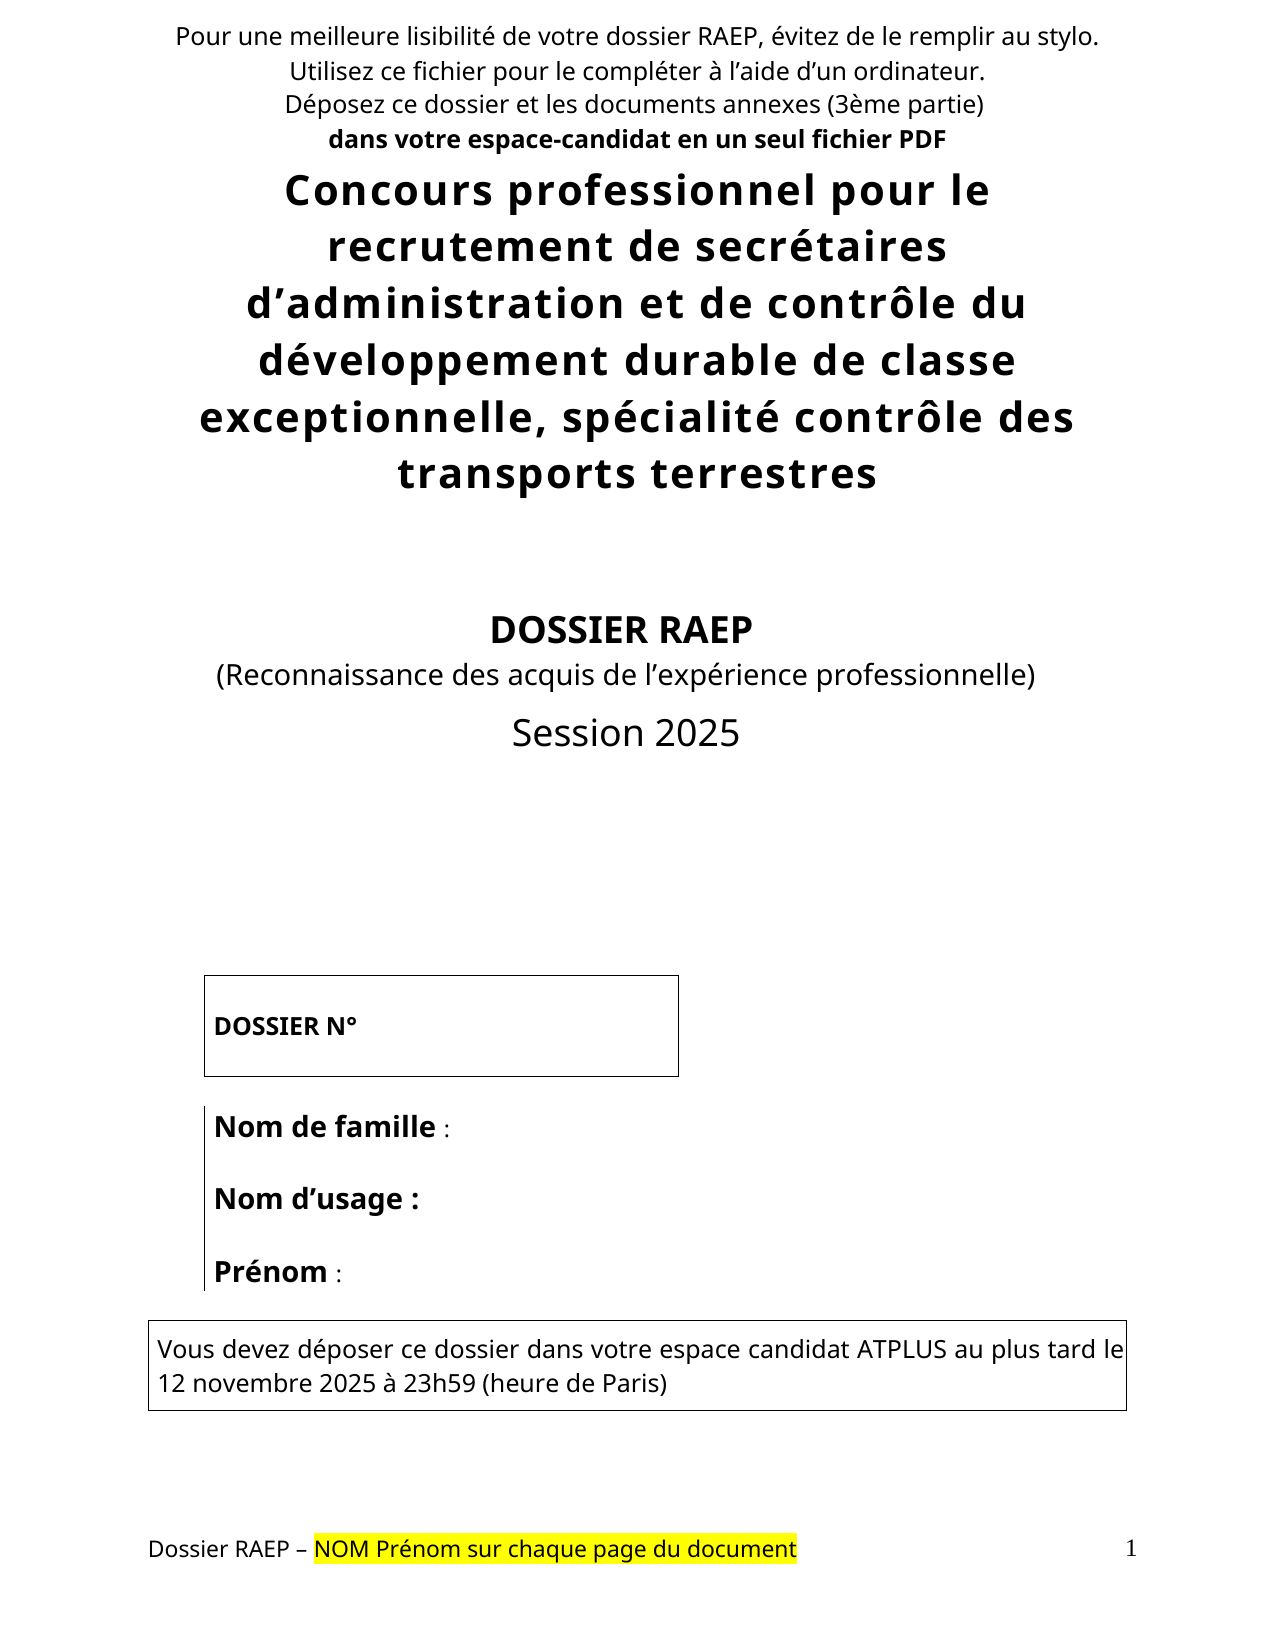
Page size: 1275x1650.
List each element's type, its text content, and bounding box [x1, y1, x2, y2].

text Nom de famille : [205, 1106, 1127, 1146]
table_cell Session 2025 [99, 694, 1144, 770]
text Concours professionnel pour le recrutement de secrétaires d’administration et de contrôle du développement durable de classe exceptionnelle, spécialité contrôle des transports terrestres [148, 168, 1127, 501]
text Prénom : [205, 1251, 1127, 1291]
text dans votre espace-candidat en un seul fichier PDF [114, 121, 1161, 155]
text Utilisez ce fichier pour le compléter à l’aide d’un ordinateur. [114, 53, 1161, 87]
text DOSSIER N° [205, 1006, 678, 1043]
table_header DOSSIER RAEP (Reconnaissance des acquis de l’expérience professionnelle) [99, 603, 1144, 694]
text Vous devez déposer ce dossier dans votre espace candidat ATPLUS au plus tard le 12 novembre 2025 à 23h59 (heure de Paris) [149, 1328, 1126, 1399]
text Nom d’usage : [205, 1179, 1127, 1218]
text Déposez ce dossier et les documents annexes (3ème partie) [114, 87, 1161, 121]
text Pour une meilleure lisibilité de votre dossier RAEP, évitez de le remplir au stylo. [114, 19, 1161, 53]
